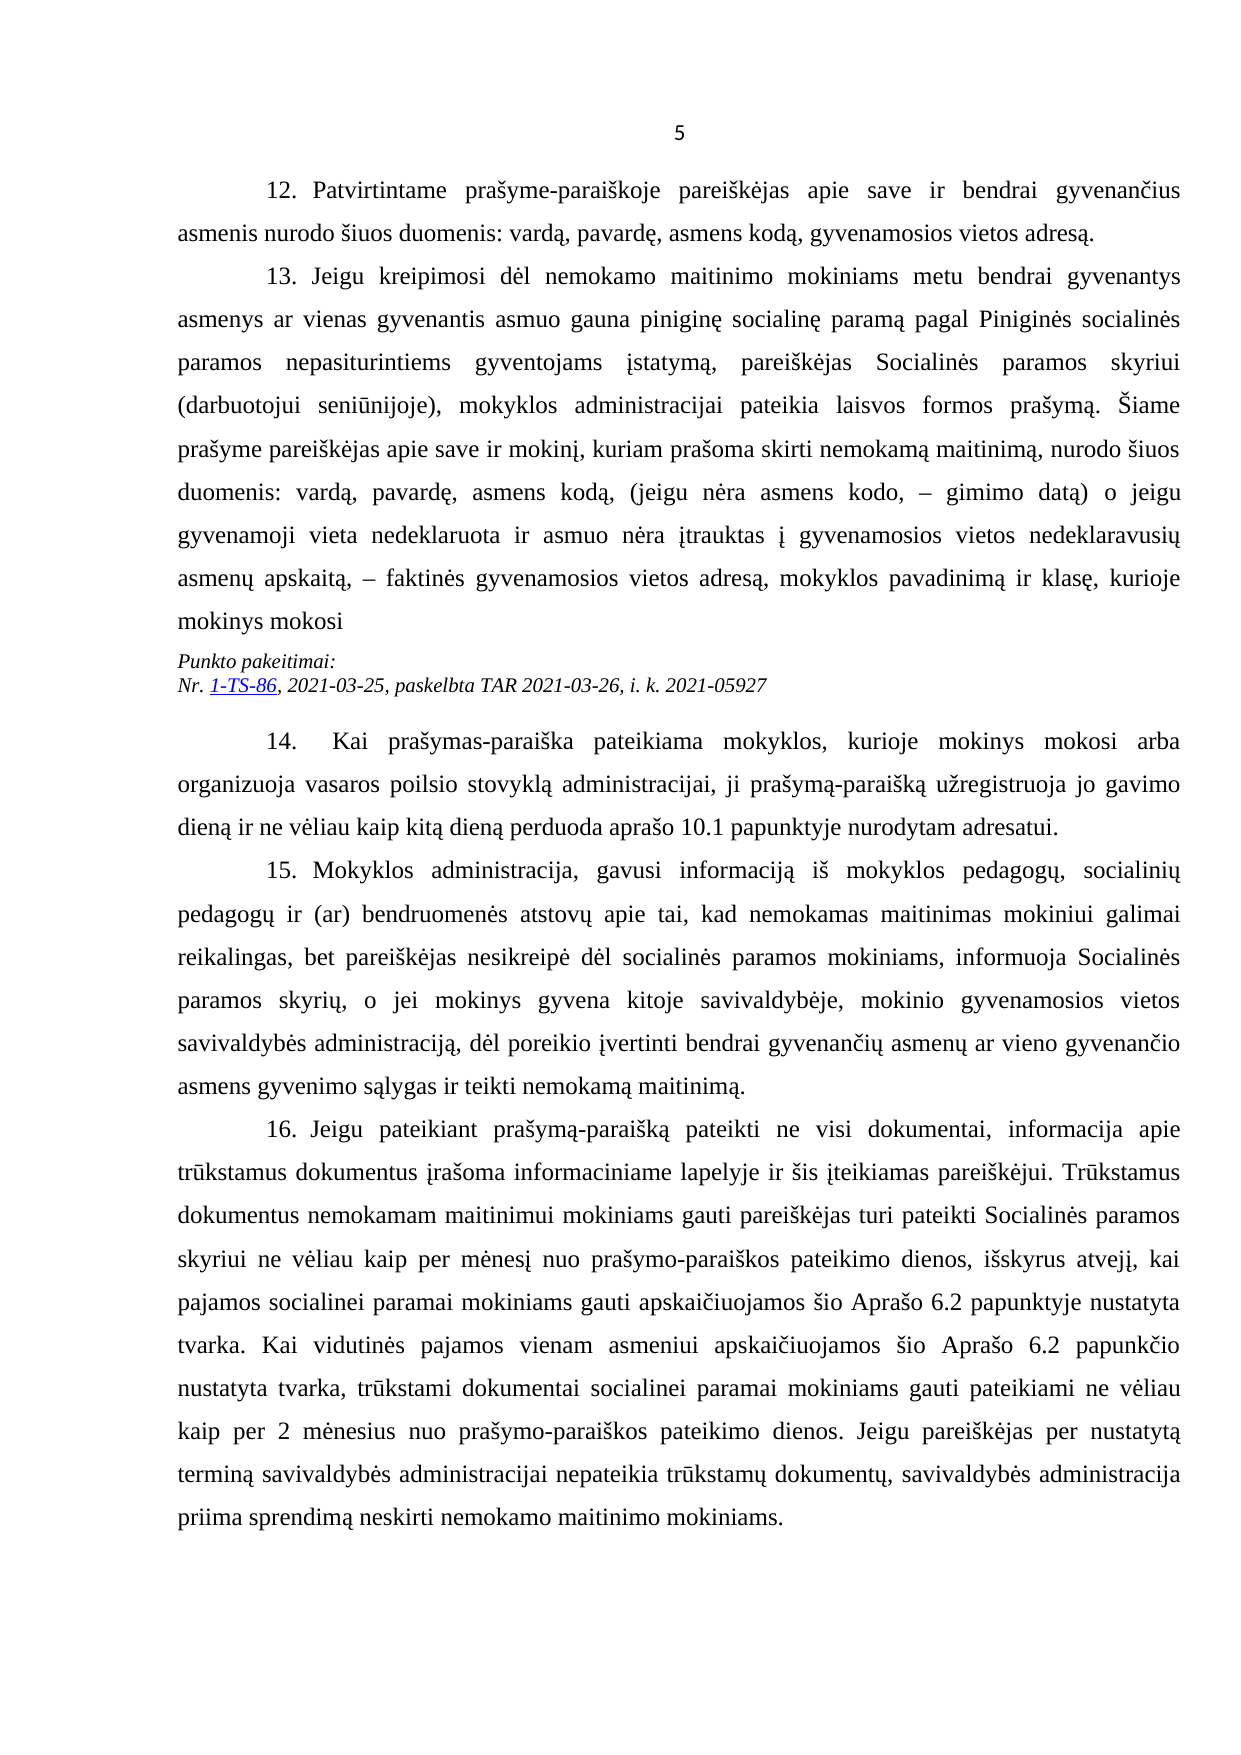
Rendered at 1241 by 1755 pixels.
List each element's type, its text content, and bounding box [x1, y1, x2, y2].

text Punkto pakeitimai: [177, 649, 1181, 673]
text 14. Kai prašymas-paraiška pateikiama mokyklos, kurioje mokinys mokosi arba organizuoja vasaros poilsio stovyklą administracijai, ji prašymą-paraišką užregistruoja jo gavimo dieną ir ne vėliau kaip kitą dieną perduoda aprašo 10.1 papunktyje nurodytam adresatui. [177, 726, 1181, 841]
text Nr. 1-TS-86, 2021-03-25, paskelbta TAR 2021-03-26, i. k. 2021-05927 [177, 673, 1181, 697]
text 16. Jeigu pateikiant prašymą-paraišką pateikti ne visi dokumentai, informacija apie trūkstamus dokumentus įrašoma informaciniame lapelyje ir šis įteikiamas pareiškėjui. Trūkstamus dokumentus nemokamam maitinimui mokiniams gauti pareiškėjas turi pateikti Socialinės paramos skyriui ne vėliau kaip per mėnesį nuo prašymo-paraiškos pateikimo dienos, išskyrus atvejį, kai pajamos socialinei paramai mokiniams gauti apskaičiuojamos šio Aprašo 6.2 papunktyje nustatyta tvarka. Kai vidutinės pajamos vienam asmeniui apskaičiuojamos šio Aprašo 6.2 papunkčio nustatyta tvarka, trūkstami dokumentai socialinei paramai mokiniams gauti pateikiami ne vėliau kaip per 2 mėnesius nuo prašymo-paraiškos pateikimo dienos. Jeigu pareiškėjas per nustatytą terminą savivaldybės administracijai nepateikia trūkstamų dokumentų, savivaldybės administracija priima sprendimą neskirti nemokamo maitinimo mokiniams. [177, 1114, 1181, 1531]
text 15. Mokyklos administracija, gavusi informaciją iš mokyklos pedagogų, socialinių pedagogų ir (ar) bendruomenės atstovų apie tai, kad nemokamas maitinimas mokiniui galimai reikalingas, bet pareiškėjas nesikreipė dėl socialinės paramos mokiniams, informuoja Socialinės paramos skyrių, o jei mokinys gyvena kitoje savivaldybėje, mokinio gyvenamosios vietos savivaldybės administraciją, dėl poreikio įvertinti bendrai gyvenančių asmenų ar vieno gyvenančio asmens gyvenimo sąlygas ir teikti nemokamą maitinimą. [177, 856, 1181, 1100]
text 12. Patvirtintame prašyme-paraiškoje pareiškėjas apie save ir bendrai gyvenančius asmenis nurodo šiuos duomenis: vardą, pavardę, asmens kodą, gyvenamosios vietos adresą. [177, 175, 1181, 247]
text 13. Jeigu kreipimosi dėl nemokamo maitinimo mokiniams metu bendrai gyvenantys asmenys ar vienas gyvenantis asmuo gauna piniginę socialinę paramą pagal Piniginės socialinės paramos nepasiturintiems gyventojams įstatymą, pareiškėjas Socialinės paramos skyriui (darbuotojui seniūnijoje), mokyklos administracijai pateikia laisvos formos prašymą. Šiame prašyme pareiškėjas apie save ir mokinį, kuriam prašoma skirti nemokamą maitinimą, nurodo šiuos duomenis: vardą, pavardę, asmens kodą, (jeigu nėra asmens kodo, – gimimo datą) o jeigu gyvenamoji vieta nedeklaruota ir asmuo nėra įtrauktas į gyvenamosios vietos nedeklaravusių asmenų apskaitą, – faktinės gyvenamosios vietos adresą, mokyklos pavadinimą ir klasę, kurioje mokinys mokosi [177, 261, 1181, 635]
